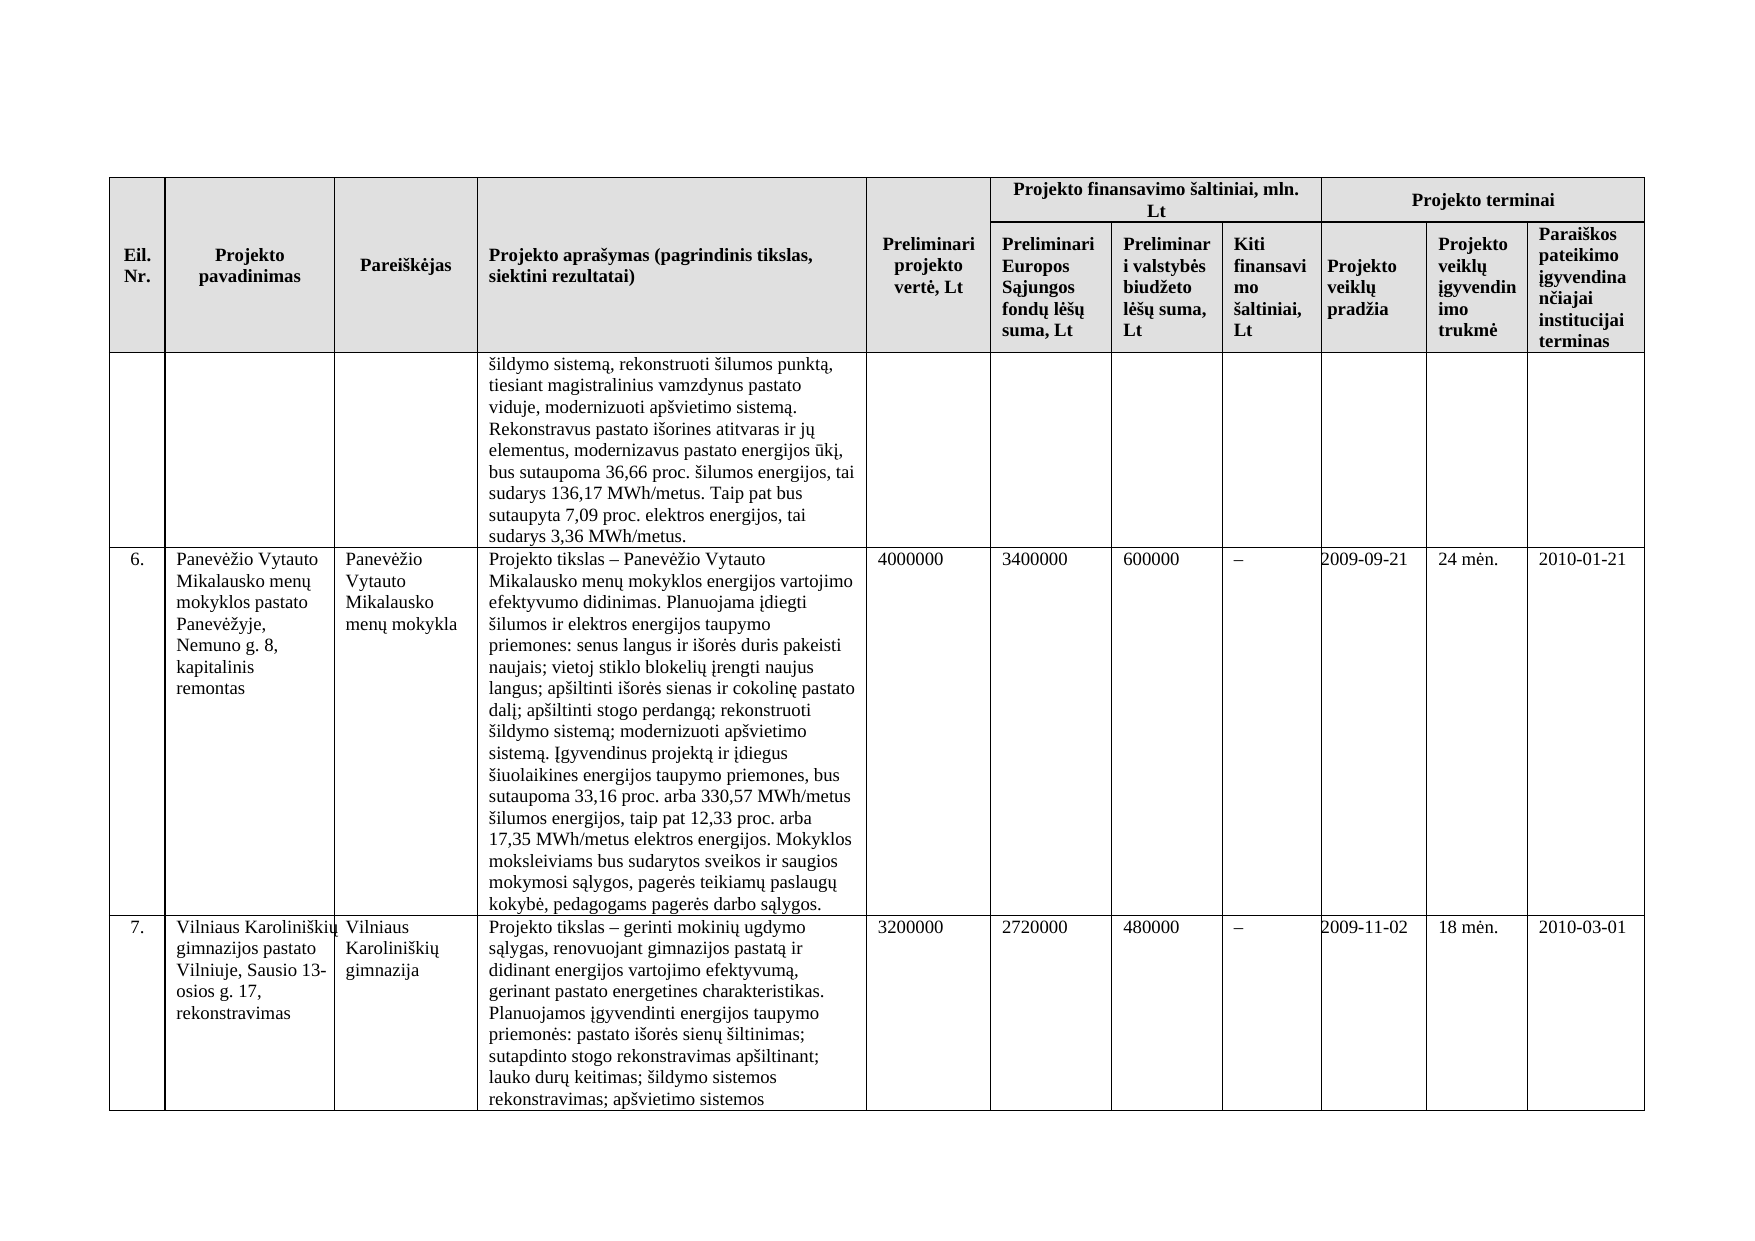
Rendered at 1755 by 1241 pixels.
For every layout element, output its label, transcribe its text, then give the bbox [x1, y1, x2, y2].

table_header Projekto terminai [1322, 178, 1644, 221]
table_header Preliminari projekto vertė, Lt [867, 178, 990, 352]
table_cell [335, 353, 477, 547]
table_cell [1528, 353, 1644, 547]
table_cell [166, 353, 334, 547]
table_cell 4000000 [867, 548, 990, 914]
table_cell Preliminari valstybės biudžeto lėšų suma, Lt [1112, 223, 1222, 352]
table_cell 2010-03-01 [1528, 916, 1644, 1109]
table_cell 2009-11-02 [1322, 916, 1426, 1109]
table_cell – [1223, 548, 1321, 914]
table_cell Vilniaus Karoliniškių gimnazijos pastato Vilniuje, Sausio 13-osios g. 17, rekonstravimas [166, 916, 334, 1109]
table_cell [1223, 353, 1321, 547]
table_cell Projekto veiklų įgyvendinimo trukmė [1427, 223, 1527, 352]
table_cell 3400000 [991, 548, 1111, 914]
table_cell Panevėžio Vytauto Mikalausko menų mokykla [335, 548, 477, 914]
table_header Projekto finansavimo šaltiniai, mln. Lt [991, 178, 1321, 221]
table_cell 600000 [1112, 548, 1222, 914]
table_cell 24 mėn. [1427, 548, 1527, 914]
table_header Pareiškėjas [335, 178, 477, 352]
table_cell 2009-09-21 [1322, 548, 1426, 914]
table_cell 2010-01-21 [1528, 548, 1644, 914]
table_cell 18 mėn. [1427, 916, 1527, 1109]
table_header Projekto aprašymas (pagrindinis tikslas, siektini rezultatai) [478, 178, 866, 352]
table_cell 3200000 [867, 916, 990, 1109]
table_cell Projekto veiklų pradžia [1322, 223, 1426, 352]
table_cell Projekto tikslas – Panevėžio Vytauto Mikalausko menų mokyklos energijos vartojimo efektyvumo didinimas. Planuojama įdiegti šilumos ir elektros energijos taupymo priemones: senus langus ir išorės duris pakeisti naujais; vietoj stiklo blokelių įrengti naujus langus; apšiltinti išorės sienas ir cokolinę pastato dalį; apšiltinti stogo perdangą; rekonstruoti šildymo sistemą; modernizuoti apšvietimo sistemą. Įgyvendinus projektą ir įdiegus šiuolaikines energijos taupymo priemones, bus sutaupoma 33,16 proc. arba 330,57 MWh/metus šilumos energijos, taip pat 12,33 proc. arba 17,35 MWh/metus elektros energijos. Mokyklos moksleiviams bus sudarytos sveikos ir saugios mokymosi sąlygos, pagerės teikiamų paslaugų kokybė, pedagogams pagerės darbo sąlygos. [478, 548, 866, 914]
table_cell šildymo sistemą, rekonstruoti šilumos punktą, tiesiant magistralinius vamzdynus pastato viduje, modernizuoti apšvietimo sistemą. Rekonstravus pastato išorines atitvaras ir jų elementus, modernizavus pastato energijos ūkį, bus sutaupoma 36,66 proc. šilumos energijos, tai sudarys 136,17 MWh/metus. Taip pat bus sutaupyta 7,09 proc. elektros energijos, tai sudarys 3,36 MWh/metus. [478, 353, 866, 547]
table_cell [110, 353, 164, 547]
table_header Projekto pavadinimas [166, 178, 334, 352]
table_cell [1427, 353, 1527, 547]
table_cell 2720000 [991, 916, 1111, 1109]
table_header Eil. Nr. [110, 178, 164, 352]
table_cell Panevėžio Vytauto Mikalausko menų mokyklos pastato Panevėžyje, Nemuno g. 8, kapitalinis remontas [166, 548, 334, 914]
table_cell Vilniaus Karoliniškių gimnazija [335, 916, 477, 1109]
table_cell Preliminari Europos Sąjungos fondų lėšų suma, Lt [991, 223, 1111, 352]
table_cell Kiti finansavimo šaltiniai, Lt [1223, 223, 1321, 352]
table_cell [867, 353, 990, 547]
table_cell [991, 353, 1111, 547]
table_cell Paraiškos pateikimo įgyvendinančiajai institucijai terminas [1528, 223, 1644, 352]
table_cell [1112, 353, 1222, 547]
table_cell [1322, 353, 1426, 547]
table_cell – [1223, 916, 1321, 1109]
table_cell 6. [110, 548, 164, 914]
table_cell 7. [110, 916, 164, 1109]
table_cell Projekto tikslas – gerinti mokinių ugdymo sąlygas, renovuojant gimnazijos pastatą ir didinant energijos vartojimo efektyvumą, gerinant pastato energetines charakteristikas. Planuojamos įgyvendinti energijos taupymo priemonės: pastato išorės sienų šiltinimas; sutapdinto stogo rekonstravimas apšiltinant; lauko durų keitimas; šildymo sistemos rekonstravimas; apšvietimo sistemos [478, 916, 866, 1109]
table_cell 480000 [1112, 916, 1222, 1109]
